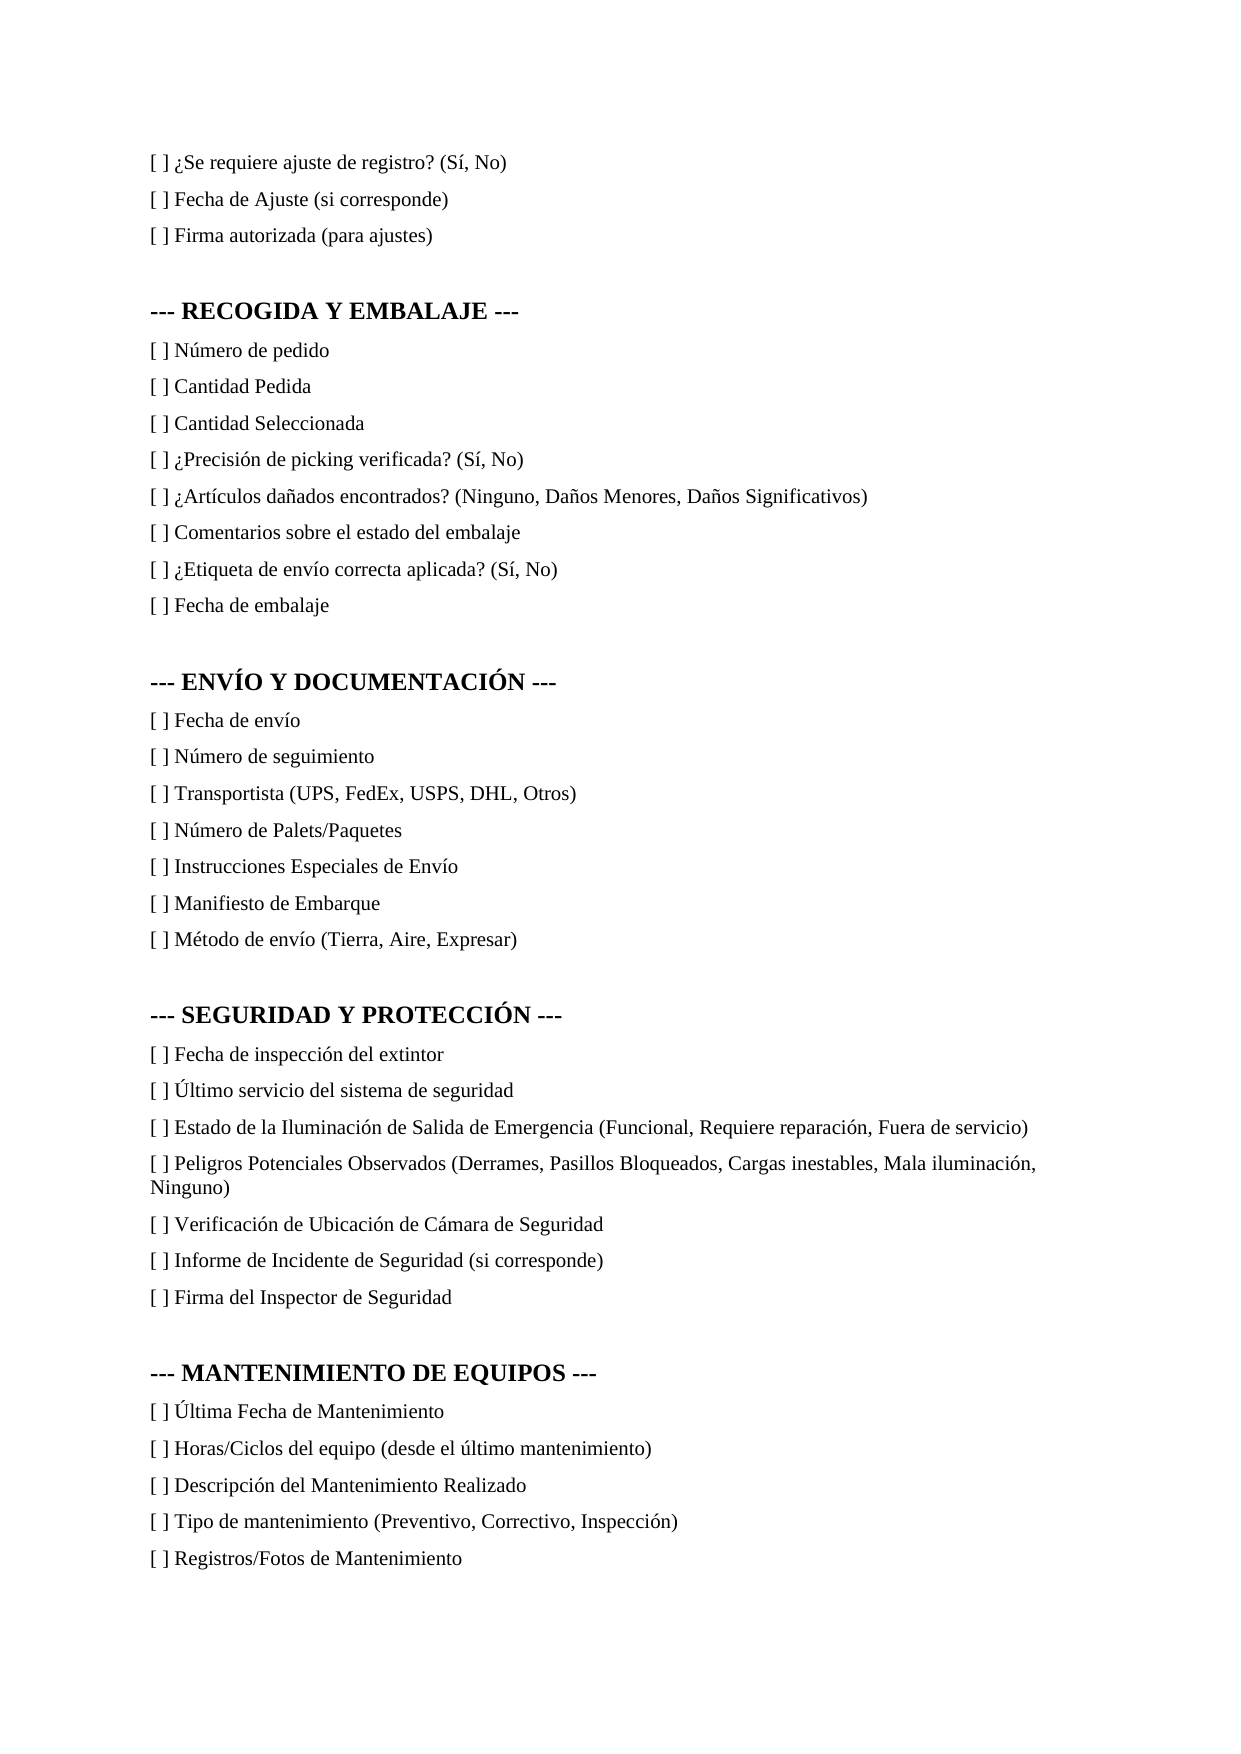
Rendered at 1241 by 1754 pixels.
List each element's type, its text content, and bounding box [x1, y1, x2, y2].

text [ ] Firma autorizada (para ajustes) [150, 223, 1090, 247]
text [ ] Instrucciones Especiales de Envío [150, 854, 1090, 878]
text [ ] Cantidad Seleccionada [150, 411, 1090, 435]
text [ ] Fecha de inspección del extintor [150, 1042, 1090, 1066]
text [ ] Cantidad Pedida [150, 374, 1090, 398]
text [ ] Descripción del Mantenimiento Realizado [150, 1472, 1090, 1497]
text --- SEGURIDAD Y PROTECCIÓN --- [150, 1000, 1090, 1029]
text [ ] ¿Etiqueta de envío correcta aplicada? (Sí, No) [150, 557, 1090, 581]
text [ ] Fecha de Ajuste (si corresponde) [150, 187, 1090, 211]
text --- RECOGIDA Y EMBALAJE --- [150, 296, 1090, 325]
text [ ] Manifiesto de Embarque [150, 891, 1090, 915]
text [ ] Registros/Fotos de Mantenimiento [150, 1546, 1090, 1570]
text [ ] Último servicio del sistema de seguridad [150, 1078, 1090, 1102]
text [ ] Método de envío (Tierra, Aire, Expresar) [150, 927, 1090, 951]
text [ ] ¿Precisión de picking verificada? (Sí, No) [150, 447, 1090, 471]
text [ ] Estado de la Iluminación de Salida de Emergencia (Funcional, Requiere reparación, Fuera de servicio) [150, 1115, 1090, 1139]
text [ ] ¿Se requiere ajuste de registro? (Sí, No) [150, 150, 1090, 174]
text [ ] Comentarios sobre el estado del embalaje [150, 520, 1090, 544]
text [ ] ¿Artículos dañados encontrados? (Ninguno, Daños Menores, Daños Significativos) [150, 484, 1090, 508]
text [ ] Transportista (UPS, FedEx, USPS, DHL, Otros) [150, 781, 1090, 805]
text [ ] Fecha de embalaje [150, 593, 1090, 617]
text [ ] Firma del Inspector de Seguridad [150, 1285, 1090, 1309]
text [ ] Número de seguimiento [150, 744, 1090, 768]
text [ ] Número de pedido [150, 337, 1090, 362]
text [ ] Informe de Incidente de Seguridad (si corresponde) [150, 1248, 1090, 1272]
text --- MANTENIMIENTO DE EQUIPOS --- [150, 1358, 1090, 1387]
text [ ] Número de Palets/Paquetes [150, 817, 1090, 842]
text --- ENVÍO Y DOCUMENTACIÓN --- [150, 667, 1090, 695]
text [ ] Tipo de mantenimiento (Preventivo, Correctivo, Inspección) [150, 1509, 1090, 1533]
text [ ] Fecha de envío [150, 708, 1090, 732]
text [ ] Verificación de Ubicación de Cámara de Seguridad [150, 1212, 1090, 1236]
text [ ] Última Fecha de Mantenimiento [150, 1399, 1090, 1423]
text [ ] Peligros Potenciales Observados (Derrames, Pasillos Bloqueados, Cargas inestables, Mala iluminación, Ninguno) [150, 1151, 1090, 1199]
text [ ] Horas/Ciclos del equipo (desde el último mantenimiento) [150, 1436, 1090, 1460]
